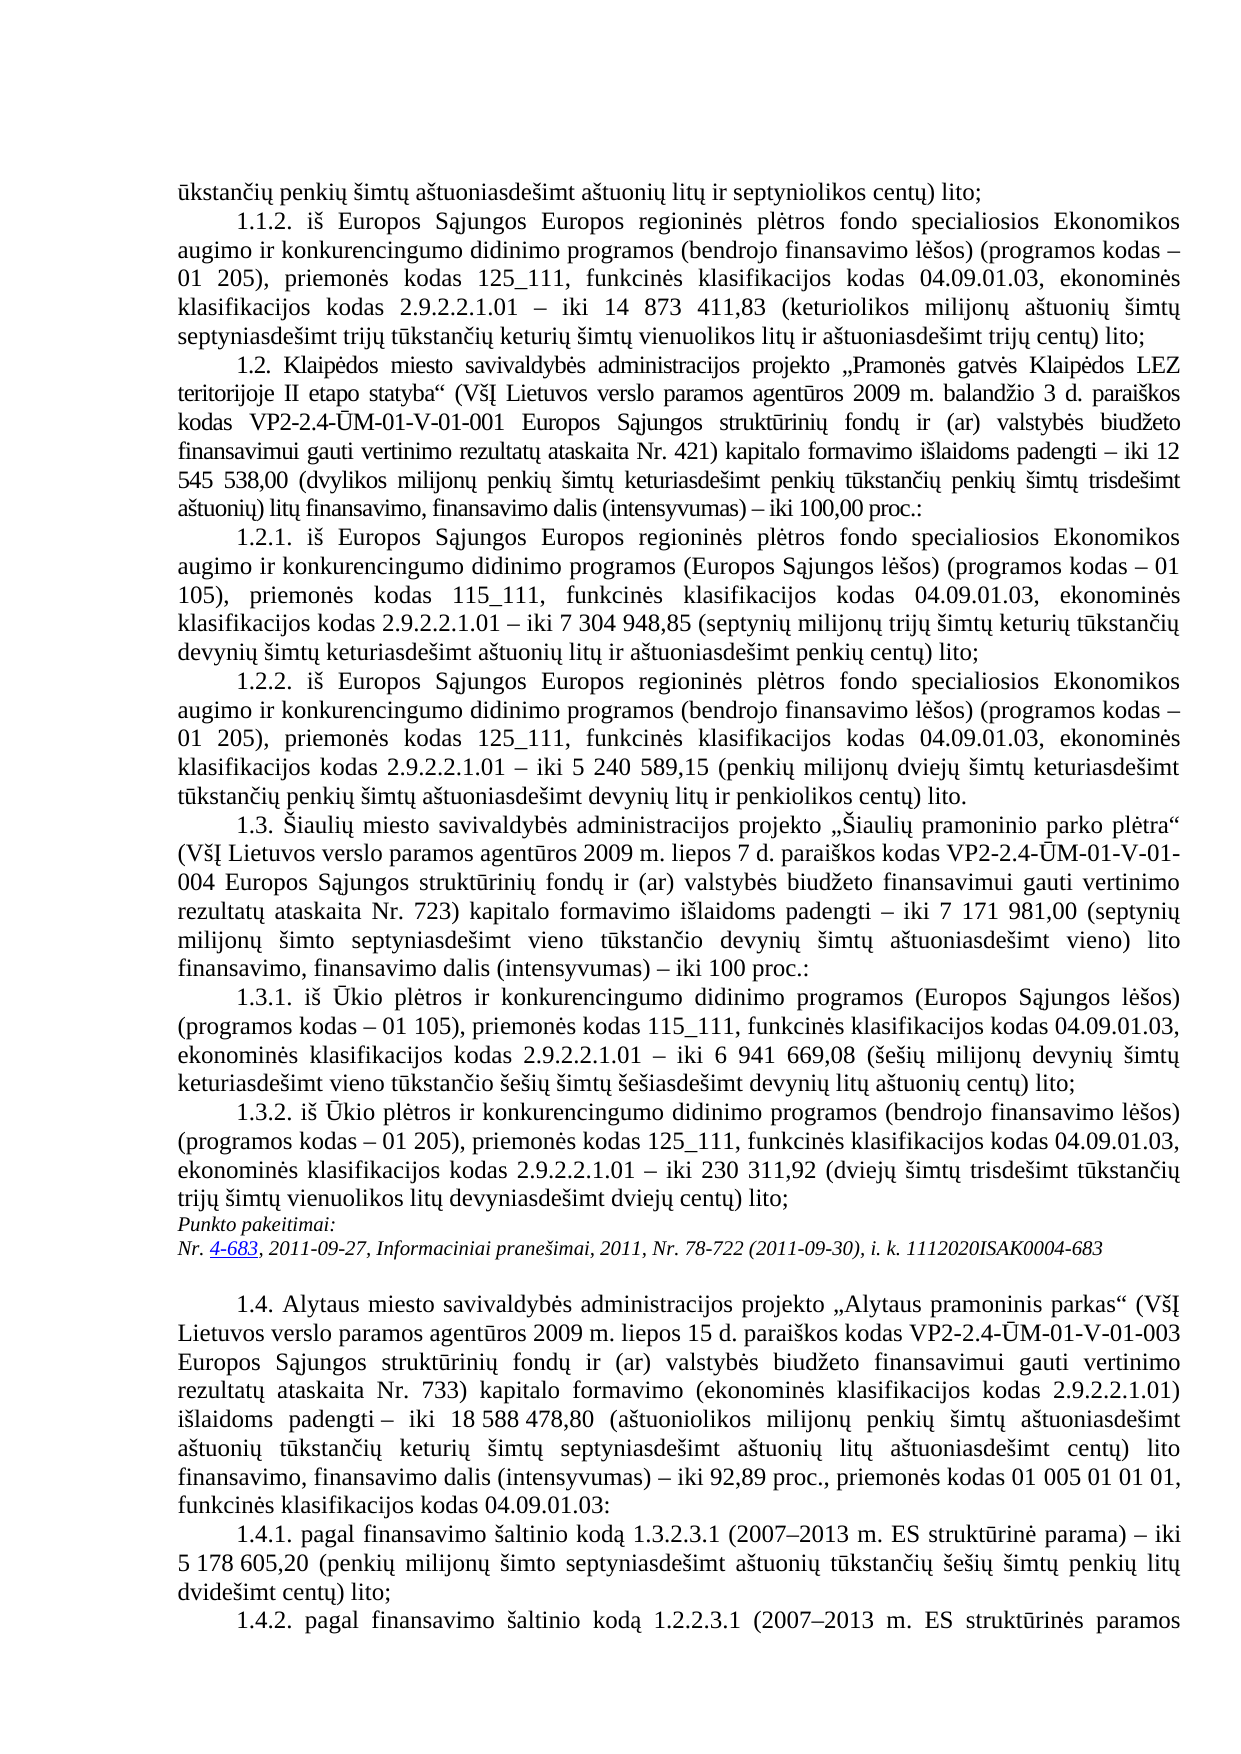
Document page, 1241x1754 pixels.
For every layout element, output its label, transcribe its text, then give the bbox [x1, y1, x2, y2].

text 1.3.2. iš Ūkio plėtros ir konkurencingumo didinimo programos (bendrojo finansavimo lėšos) (programos kodas – 01 205), priemonės kodas 125_111, funkcinės klasifikacijos kodas 04.09.01.03, ekonominės klasifikacijos kodas 2.9.2.2.1.01 – iki 230 311,92 (dviejų šimtų trisdešimt tūkstančių trijų šimtų vienuolikos litų devyniasdešimt dviejų centų) lito; [177, 1097, 1181, 1212]
text 1.4.1. pagal finansavimo šaltinio kodą 1.3.2.3.1 (2007–2013 m. ES struktūrinė parama) – iki 5 178 605,20 (penkių milijonų šimto septyniasdešimt aštuonių tūkstančių šešių šimtų penkių litų dvidešimt centų) lito; [177, 1519, 1181, 1605]
text Nr. 4-683, 2011-09-27, Informaciniai pranešimai, 2011, Nr. 78-722 (2011-09-30), i. k. 1112020ISAK0004-683 [177, 1236, 1181, 1260]
text 1.3.1. iš Ūkio plėtros ir konkurencingumo didinimo programos (Europos Sąjungos lėšos) (programos kodas – 01 105), priemonės kodas 115_111, funkcinės klasifikacijos kodas 04.09.01.03, ekonominės klasifikacijos kodas 2.9.2.2.1.01 – iki 6 941 669,08 (šešių milijonų devynių šimtų keturiasdešimt vieno tūkstančio šešių šimtų šešiasdešimt devynių litų aštuonių centų) lito; [177, 982, 1181, 1097]
text 1.2.1. iš Europos Sąjungos Europos regioninės plėtros fondo specialiosios Ekonomikos augimo ir konkurencingumo didinimo programos (Europos Sąjungos lėšos) (programos kodas – 01 105), priemonės kodas 115_111, funkcinės klasifikacijos kodas 04.09.01.03, ekonominės klasifikacijos kodas 2.9.2.2.1.01 – iki 7 304 948,85 (septynių milijonų trijų šimtų keturių tūkstančių devynių šimtų keturiasdešimt aštuonių litų ir aštuoniasdešimt penkių centų) lito; [177, 522, 1181, 666]
text 1.4.2. pagal finansavimo šaltinio kodą 1.2.2.3.1 (2007–2013 m. ES struktūrinės paramos [177, 1605, 1181, 1634]
text 1.1.2. iš Europos Sąjungos Europos regioninės plėtros fondo specialiosios Ekonomikos augimo ir konkurencingumo didinimo programos (bendrojo finansavimo lėšos) (programos kodas – 01 205), priemonės kodas 125_111, funkcinės klasifikacijos kodas 04.09.01.03, ekonominės klasifikacijos kodas 2.9.2.2.1.01 – iki 14 873 411,83 (keturiolikos milijonų aštuonių šimtų septyniasdešimt trijų tūkstančių keturių šimtų vienuolikos litų ir aštuoniasdešimt trijų centų) lito; [177, 206, 1181, 350]
text 1.2.2. iš Europos Sąjungos Europos regioninės plėtros fondo specialiosios Ekonomikos augimo ir konkurencingumo didinimo programos (bendrojo finansavimo lėšos) (programos kodas – 01 205), priemonės kodas 125_111, funkcinės klasifikacijos kodas 04.09.01.03, ekonominės klasifikacijos kodas 2.9.2.2.1.01 – iki 5 240 589,15 (penkių milijonų dviejų šimtų keturiasdešimt tūkstančių penkių šimtų aštuoniasdešimt devynių litų ir penkiolikos centų) lito. [177, 666, 1181, 810]
text 1.3. Šiaulių miesto savivaldybės administracijos projekto „Šiaulių pramoninio parko plėtra“ (VšĮ Lietuvos verslo paramos agentūros 2009 m. liepos 7 d. paraiškos kodas VP2-2.4-ŪM-01-V-01-004 Europos Sąjungos struktūrinių fondų ir (ar) valstybės biudžeto finansavimui gauti vertinimo rezultatų ataskaita Nr. 723) kapitalo formavimo išlaidoms padengti – iki 7 171 981,00 (septynių milijonų šimto septyniasdešimt vieno tūkstančio devynių šimtų aštuoniasdešimt vieno) lito finansavimo, finansavimo dalis (intensyvumas) – iki 100 proc.: [177, 810, 1181, 982]
text ūkstančių penkių šimtų aštuoniasdešimt aštuonių litų ir septyniolikos centų) lito; [177, 177, 1181, 206]
text 1.2. Klaipėdos miesto savivaldybės administracijos projekto „Pramonės gatvės Klaipėdos LEZ teritorijoje II etapo statyba“ (VšĮ Lietuvos verslo paramos agentūros 2009 m. balandžio 3 d. paraiškos kodas VP2-2.4-ŪM-01-V-01-001 Europos Sąjungos struktūrinių fondų ir (ar) valstybės biudžeto finansavimui gauti vertinimo rezultatų ataskaita Nr. 421) kapitalo formavimo išlaidoms padengti – iki 12 545 538,00 (dvylikos milijonų penkių šimtų keturiasdešimt penkių tūkstančių penkių šimtų trisdešimt aštuonių) litų finansavimo, finansavimo dalis (intensyvumas) – iki 100,00 proc.: [177, 350, 1181, 522]
text 1.4. Alytaus miesto savivaldybės administracijos projekto „Alytaus pramoninis parkas“ (VšĮ Lietuvos verslo paramos agentūros 2009 m. liepos 15 d. paraiškos kodas VP2-2.4-ŪM-01-V-01-003 Europos Sąjungos struktūrinių fondų ir (ar) valstybės biudžeto finansavimui gauti vertinimo rezultatų ataskaita Nr. 733) kapitalo formavimo (ekonominės klasifikacijos kodas 2.9.2.2.1.01) išlaidoms padengti – iki 18 588 478,80 (aštuoniolikos milijonų penkių šimtų aštuoniasdešimt aštuonių tūkstančių keturių šimtų septyniasdešimt aštuonių litų aštuoniasdešimt centų) lito finansavimo, finansavimo dalis (intensyvumas) – iki 92,89 proc., priemonės kodas 01 005 01 01 01, funkcinės klasifikacijos kodas 04.09.01.03: [177, 1289, 1181, 1519]
text Punkto pakeitimai: [177, 1212, 1181, 1236]
